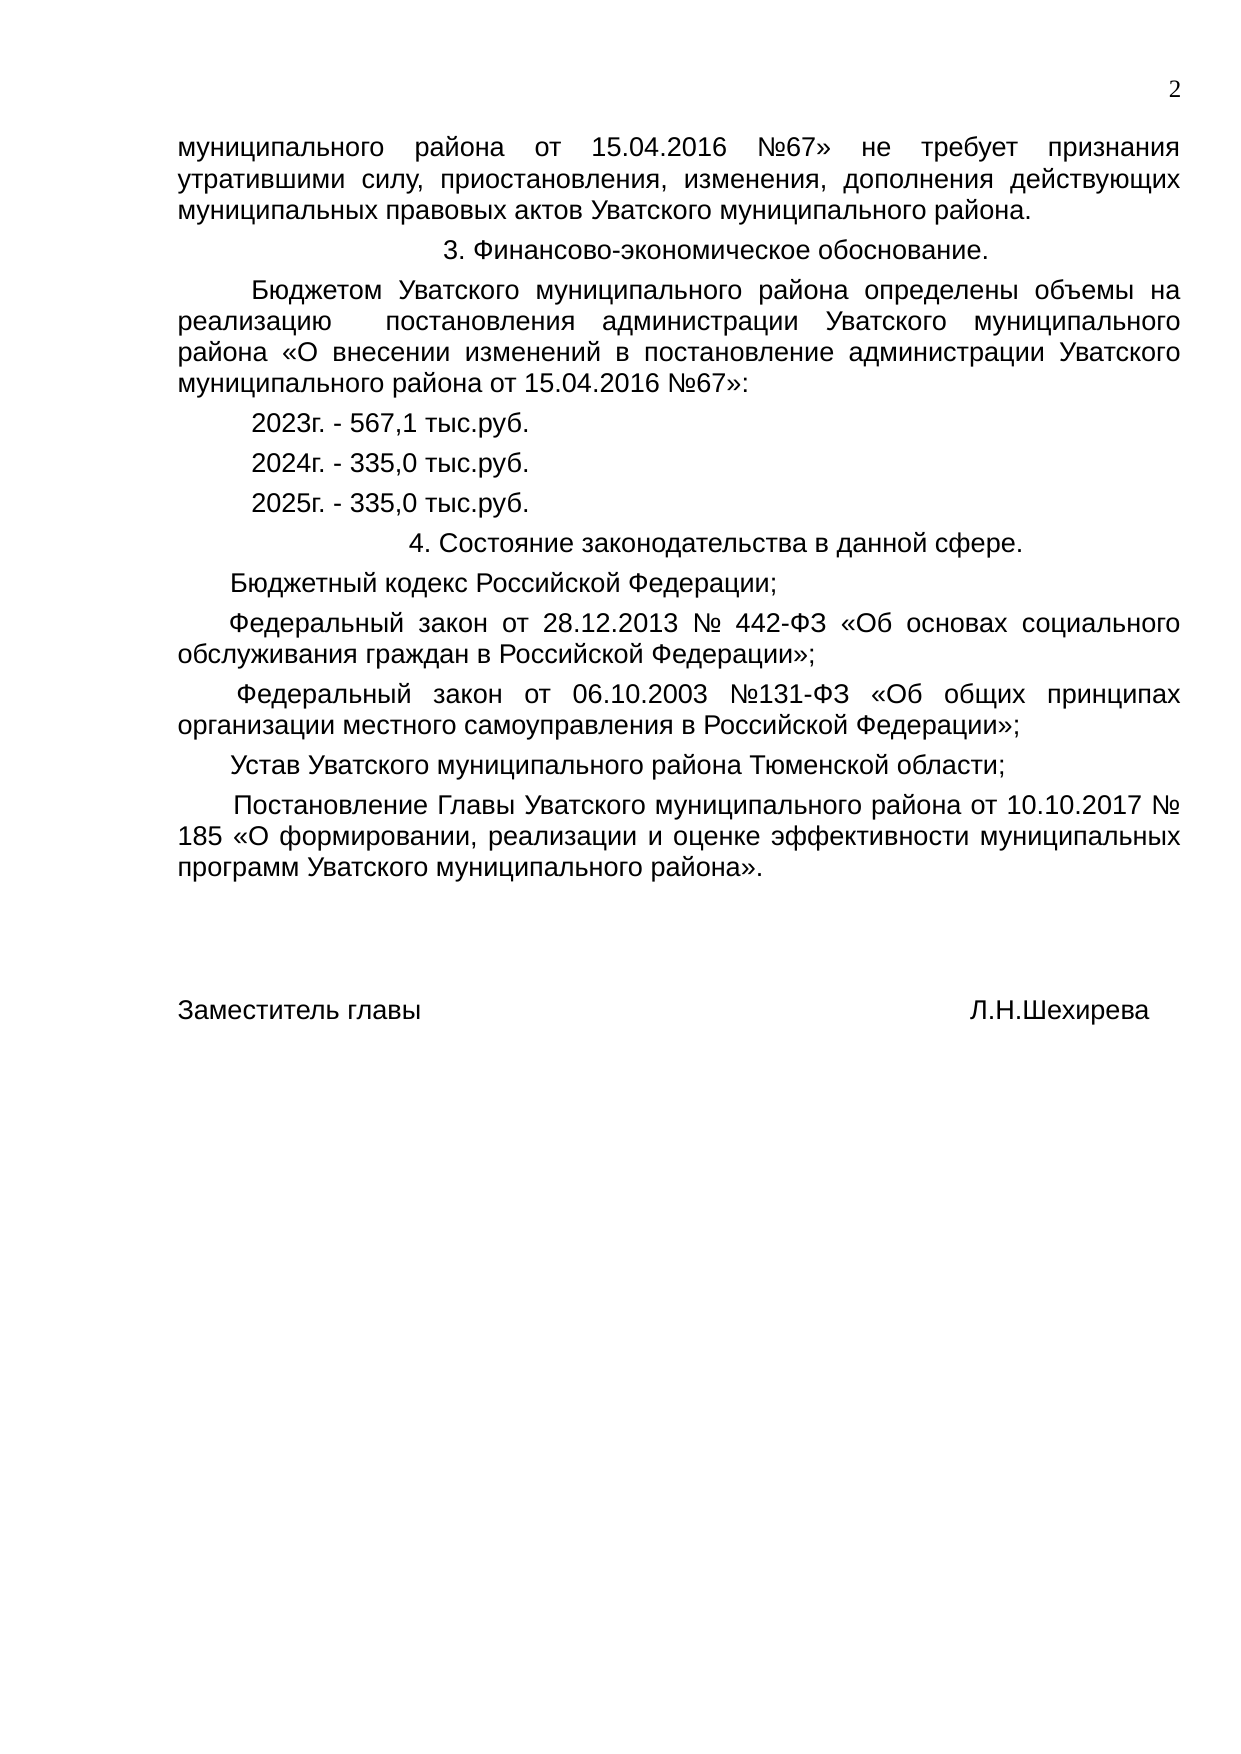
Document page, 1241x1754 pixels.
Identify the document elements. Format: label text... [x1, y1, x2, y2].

text Устав Уватского муниципального района Тюменской области; [177, 749, 1181, 780]
text 3. Финансово-экономическое обоснование. [177, 234, 1181, 265]
text Бюджетом Уватского муниципального района определены объемы на реализацию постановления администрации Уватского муниципального района «О внесении изменений в постановление администрации Уватского муниципального района от 15.04.2016 №67»: [177, 274, 1181, 399]
text 2025г. - 335,0 тыс.руб. [177, 487, 1181, 518]
text Заместитель главы Л.Н.Шехирева [177, 994, 1181, 1025]
text Федеральный закон от 28.12.2013 № 442-ФЗ «Об основах социального обслуживания граждан в Российской Федерации»; [177, 607, 1181, 669]
text 2023г. - 567,1 тыс.руб. [177, 407, 1181, 438]
text Бюджетный кодекс Российской Федерации; [177, 567, 1181, 598]
text 4. Состояние законодательства в данной сфере. [177, 527, 1181, 558]
text Постановление Главы Уватского муниципального района от 10.10.2017 № 185 «О формировании, реализации и оценке эффективности муниципальных программ Уватского муниципального района». [177, 789, 1181, 883]
text 2024г. - 335,0 тыс.руб. [177, 447, 1181, 478]
text Федеральный закон от 06.10.2003 №131-ФЗ «Об общих принципах организации местного самоуправления в Российской Федерации»; [177, 678, 1181, 740]
text муниципального района от 15.04.2016 №67» не требует признания утратившими силу, приостановления, изменения, дополнения действующих муниципальных правовых актов Уватского муниципального района. [177, 131, 1181, 225]
